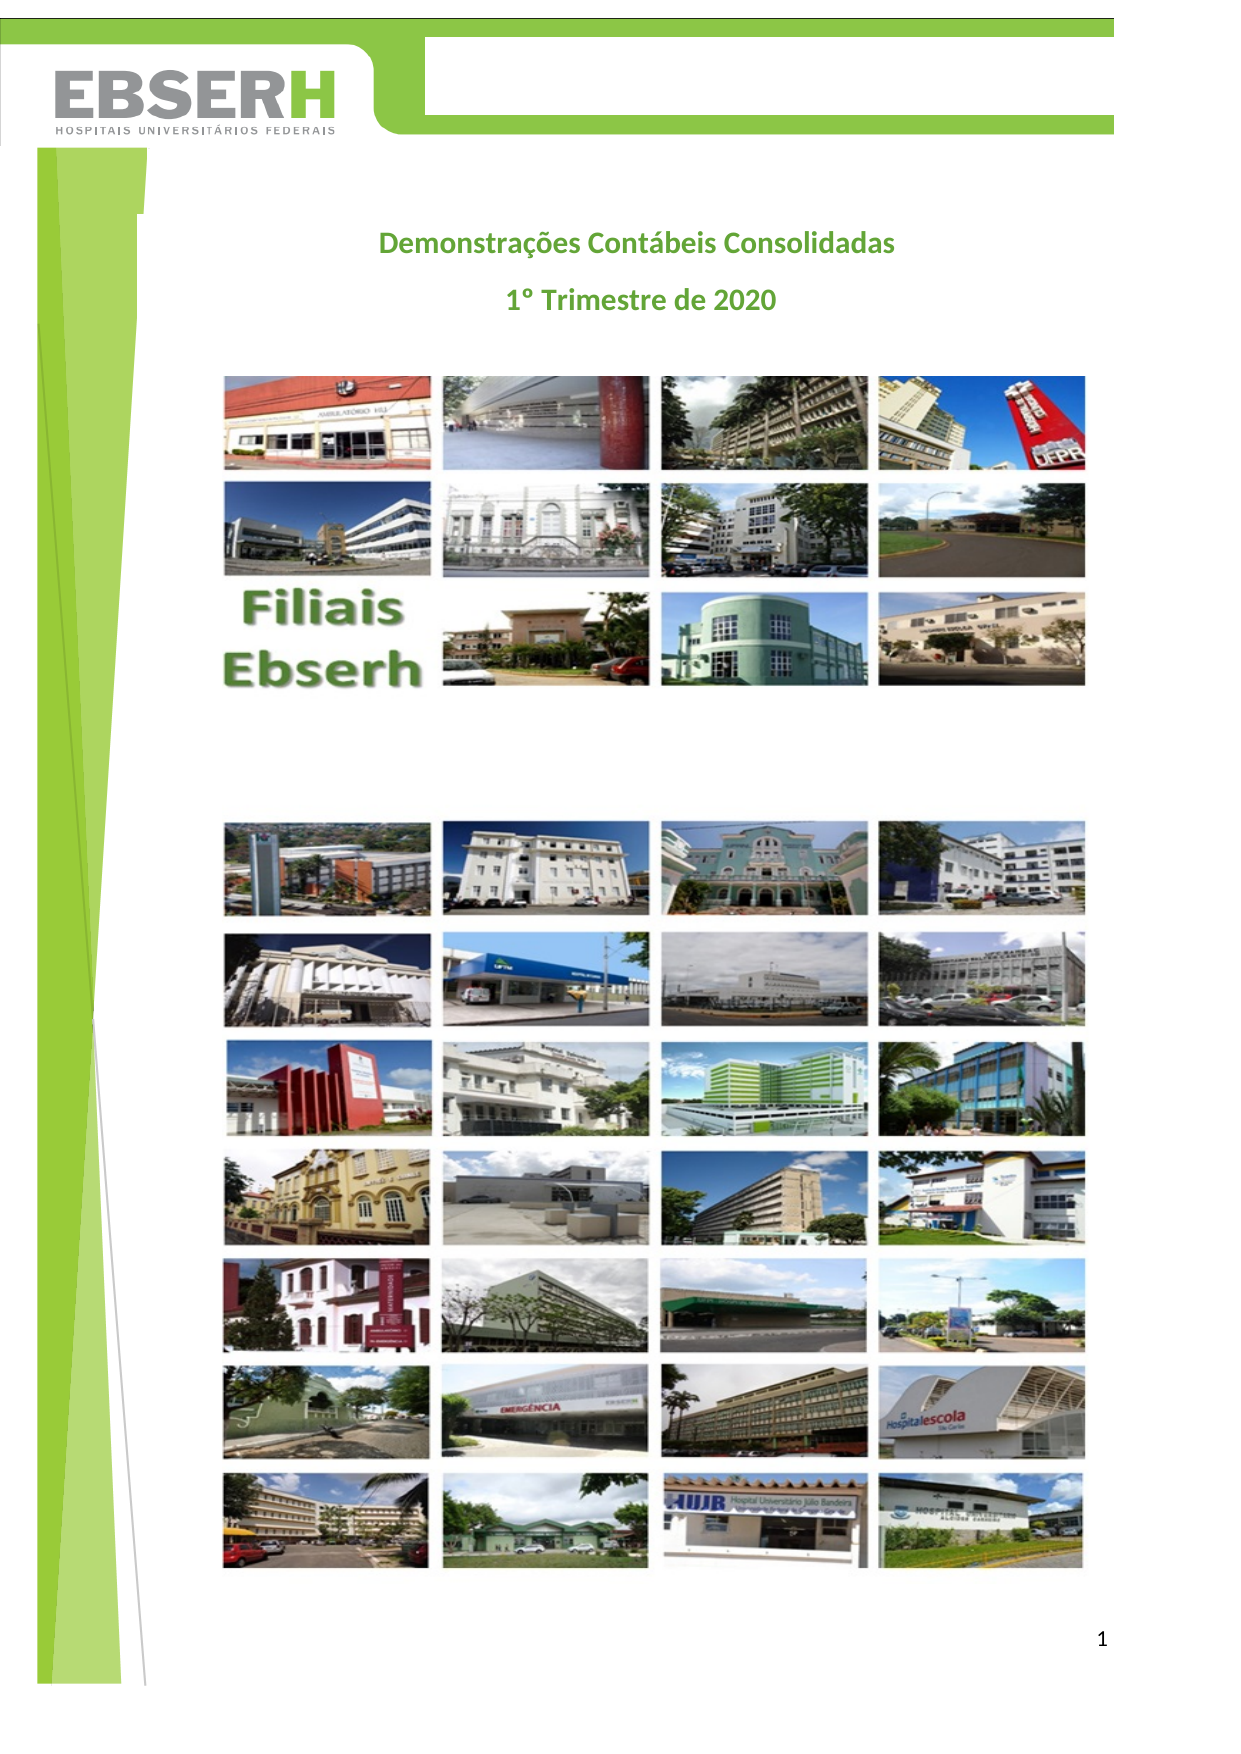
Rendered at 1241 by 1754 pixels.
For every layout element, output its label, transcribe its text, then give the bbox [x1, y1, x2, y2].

text 1º Trimestre de 2020 [154, 280, 1127, 318]
text Demonstrações Contábeis Consolidadas [154, 223, 1127, 261]
